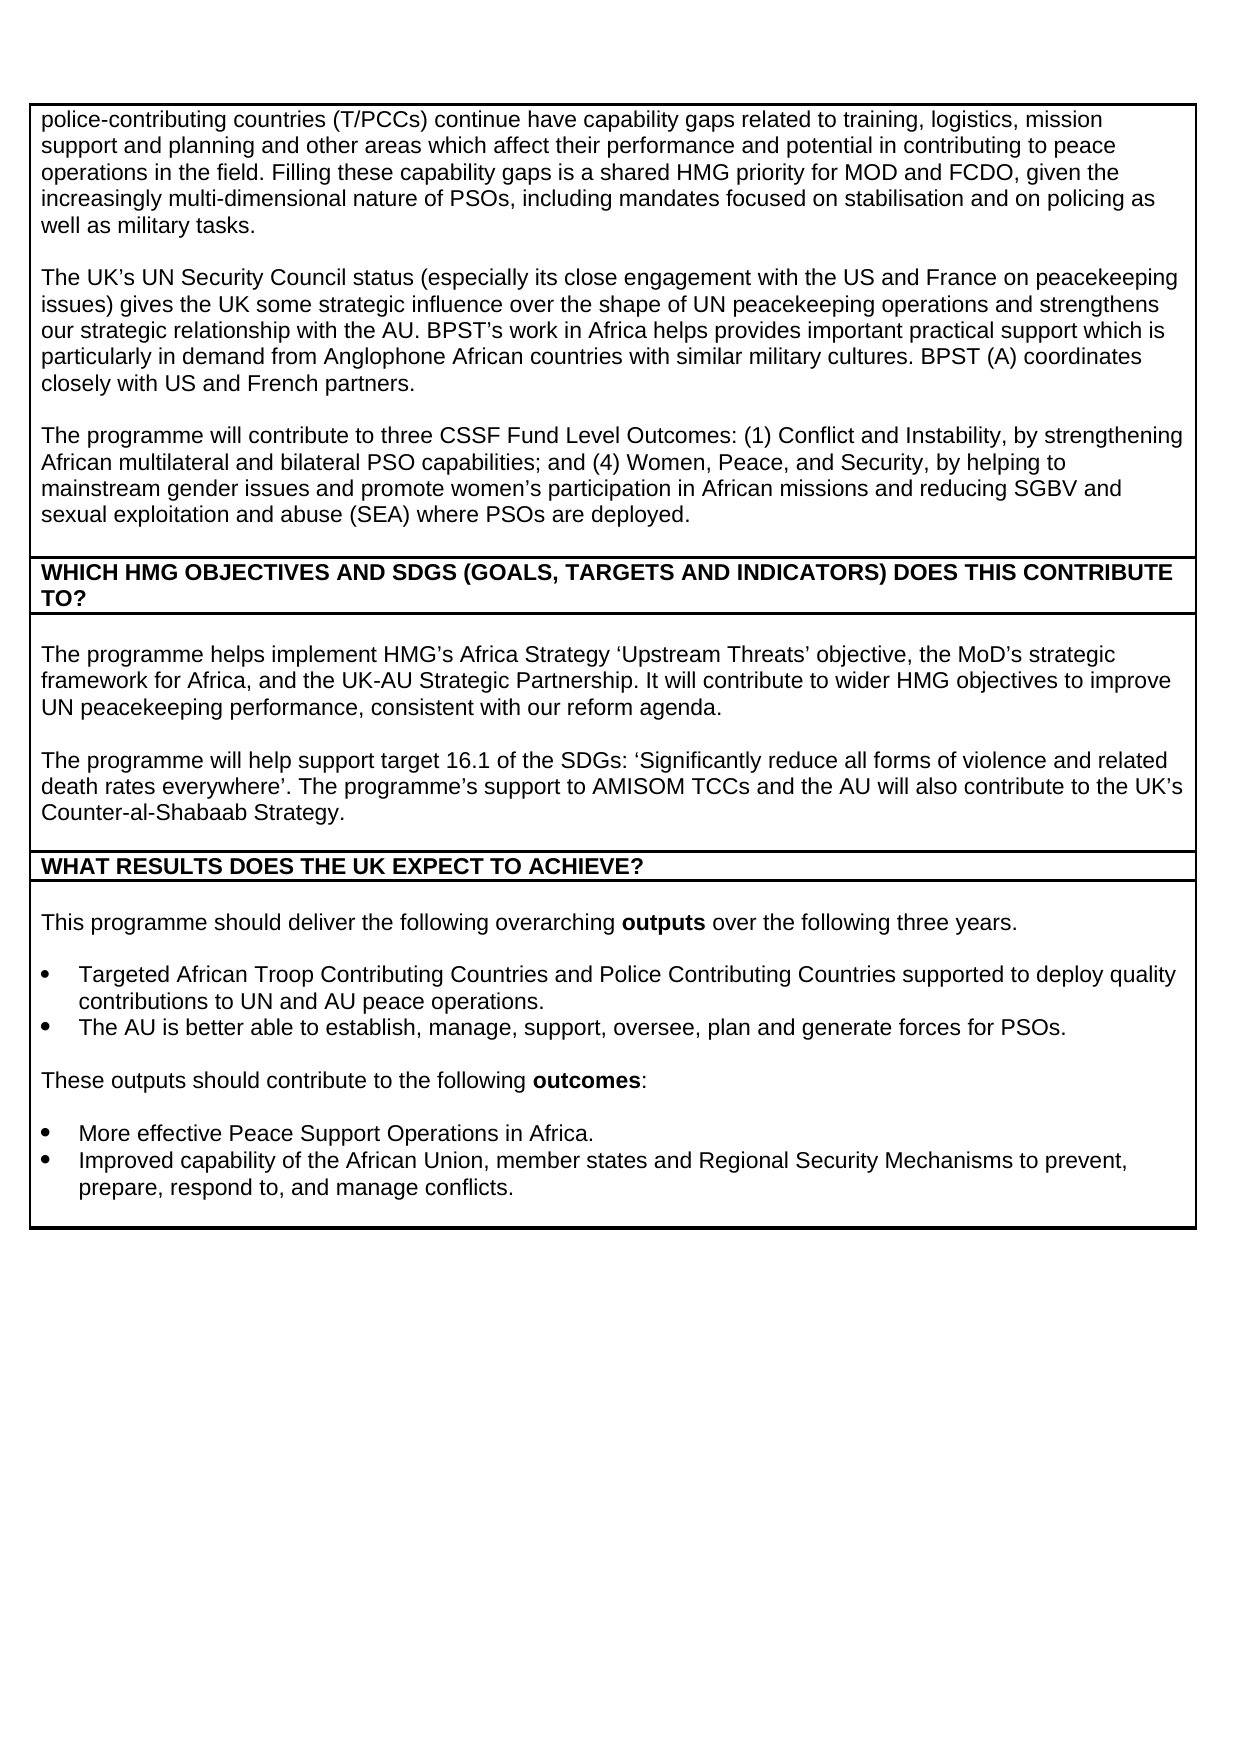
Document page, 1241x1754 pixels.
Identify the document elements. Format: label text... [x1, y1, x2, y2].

table_cell [596, 1230, 709, 1282]
table_cell [30, 1230, 296, 1282]
table_cell WHAT RESULTS DOES THE UK EXPECT TO ACHIEVE? [31, 853, 1195, 879]
table_cell The programme helps implement HMG’s Africa Strategy ‘Upstream Threats’ objective, the MoD’s strategic framework for Africa, and the UK-AU Strategic Partnership. It will contribute to wider HMG objectives to improve UN peacekeeping performance, consistent with our reform agenda. The programme will help support target 16.1 of the SDGs: ‘Significantly reduce all forms of violence and related death rates everywhere’. The programme’s support to AMISOM TCCs and the AU will also contribute to the UK’s Counter-al-Shabaab Strategy. [31, 615, 1195, 849]
table_cell [502, 1230, 596, 1282]
table_cell [396, 1230, 502, 1282]
table_cell This programme should deliver the following overarching outputs over the following three years. Targeted African Troop Contributing Countries and Police Contributing Countries supported to deploy quality contributions to UN and AU peace operations. The AU is better able to establish, manage, support, oversee, plan and generate forces for PSOs. These outputs should contribute to the following outcomes: More effective Peace Support Operations in Africa. Improved capability of the African Union, member states and Regional Security Mechanisms to prevent, prepare, respond to, and manage conflicts. [31, 882, 1195, 1226]
table_cell police-contributing countries (T/PCCs) continue have capability gaps related to training, logistics, mission support and planning and other areas which affect their performance and potential in contributing to peace operations in the field. Filling these capability gaps is a shared HMG priority for MOD and FCDO, given the increasingly multi-dimensional nature of PSOs, including mandates focused on stabilisation and on policing as well as military tasks. The UK’s UN Security Council status (especially its close engagement with the US and France on peacekeeping issues) gives the UK some strategic influence over the shape of UN peacekeeping operations and strengthens our strategic relationship with the AU. BPST’s work in Africa helps provides important practical support which is particularly in demand from Anglophone African countries with similar military cultures. BPST (A) coordinates closely with US and French partners. The programme will contribute to three CSSF Fund Level Outcomes: (1) Conflict and Instability, by strengthening African multilateral and bilateral PSO capabilities; and (4) Women, Peace, and Security, by helping to mainstream gender issues and promote women’s participation in African missions and reducing SGBV and sexual exploitation and abuse (SEA) where PSOs are deployed. [31, 106, 1195, 556]
table_cell [296, 1230, 396, 1282]
table_cell Which HMG objectives and SDGs (goals, targets and indicators) does this contribute to? [31, 559, 1195, 612]
table_cell [798, 1230, 975, 1282]
table_cell [709, 1230, 797, 1282]
table_cell [975, 1230, 1196, 1282]
